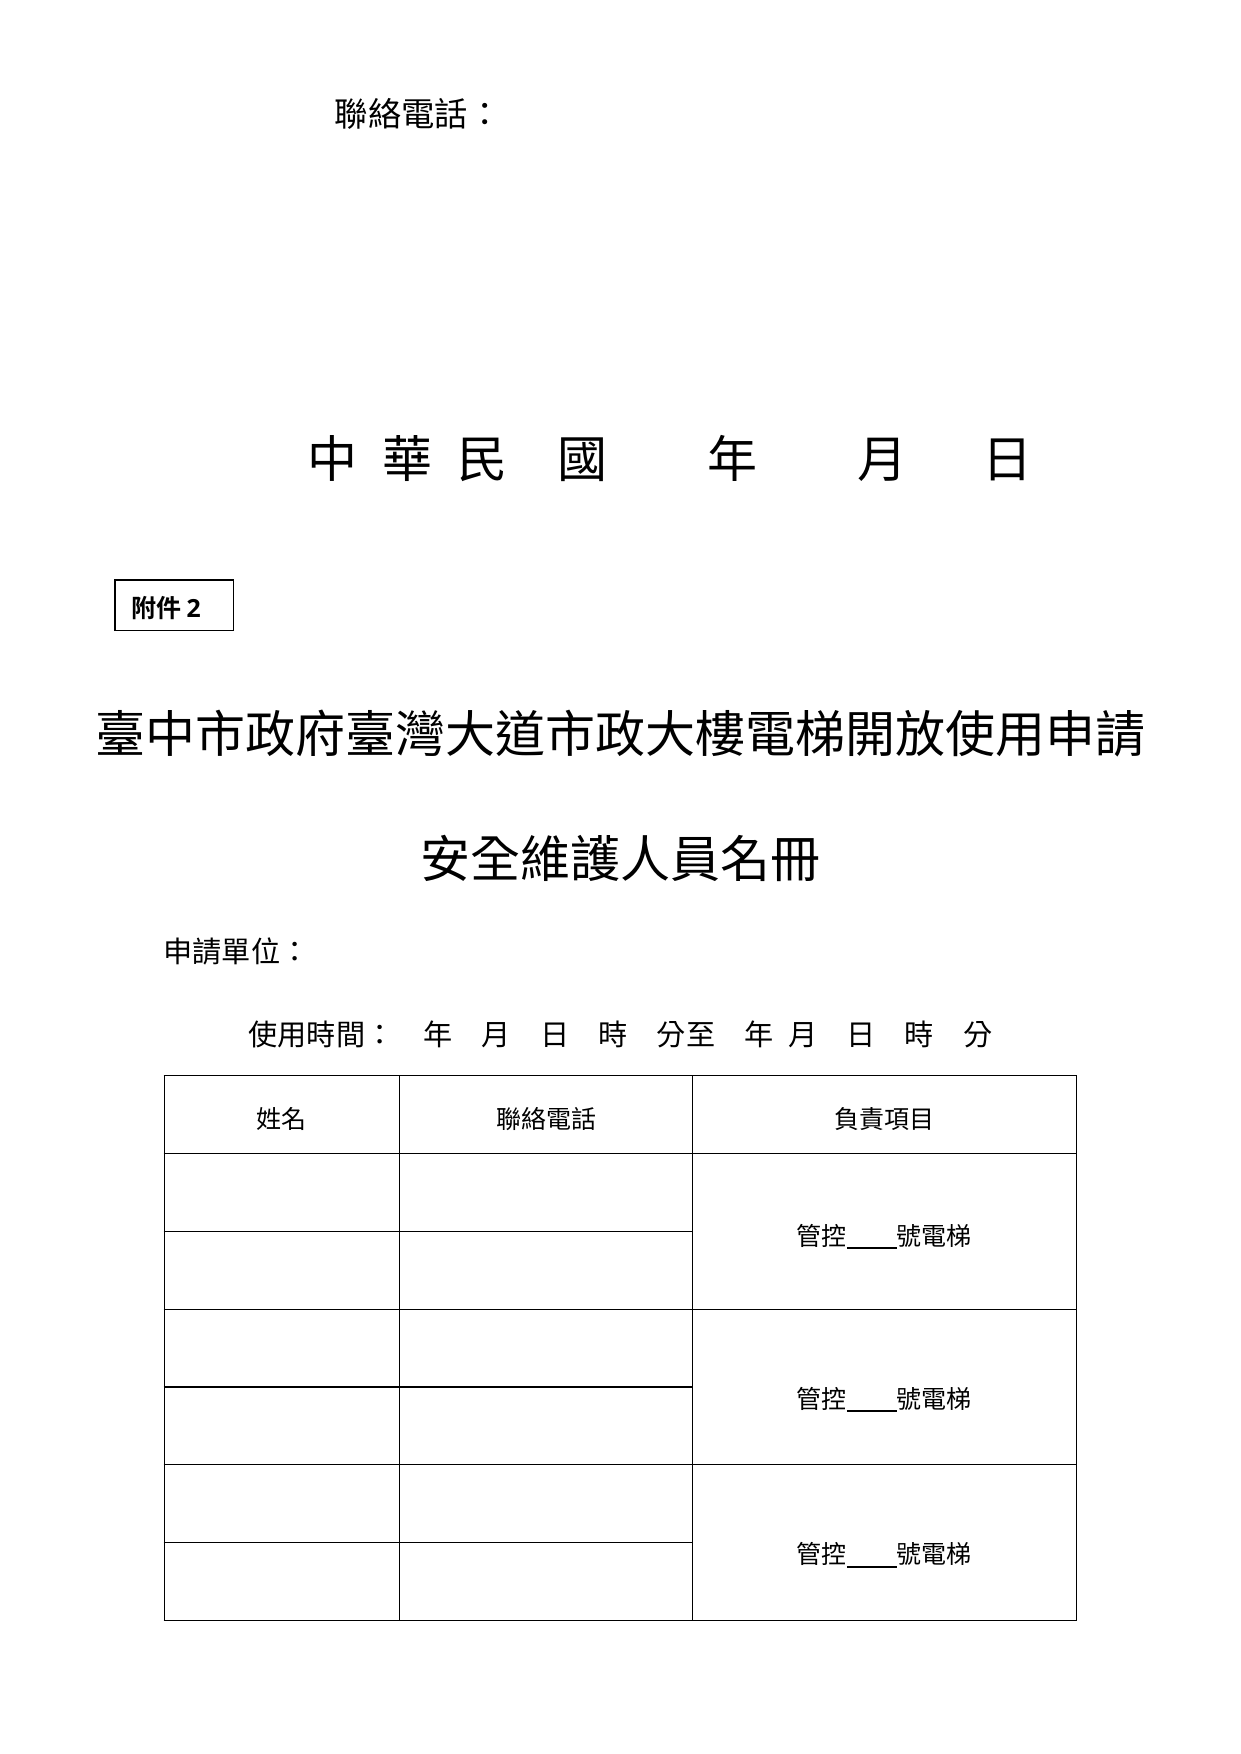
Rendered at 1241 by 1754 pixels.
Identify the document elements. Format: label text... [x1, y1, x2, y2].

table_cell [400, 1154, 692, 1231]
table_cell [165, 1154, 399, 1231]
table_header 聯絡電話 [400, 1076, 692, 1153]
table_cell [165, 1388, 399, 1464]
table_cell [400, 1310, 692, 1386]
table_cell [400, 1465, 692, 1542]
table_cell [400, 1388, 692, 1464]
text 使用時間： 年 月 日 時 分至 年 月 日 時 分 [94, 991, 1146, 1054]
text 聯絡電話： [94, 70, 1146, 133]
text 臺中市政府臺灣大道市政大樓電梯開放使用申請 [94, 658, 1146, 783]
table_cell 管控 號電梯 [693, 1465, 1076, 1620]
table_cell [165, 1543, 399, 1620]
table_header 姓名 [165, 1076, 399, 1153]
table_cell [165, 1232, 399, 1308]
table_cell [400, 1543, 692, 1620]
table_cell 管控 號電梯 [693, 1310, 1076, 1464]
table_cell [400, 1232, 692, 1308]
text 安全維護人員名冊 [94, 783, 1146, 908]
text 中 華 民 國 年 月 日 [94, 383, 1146, 508]
table_header 負責項目 [693, 1076, 1076, 1153]
table_cell [165, 1310, 399, 1386]
text 申請單位： [94, 908, 1146, 970]
text 附件2 [131, 588, 218, 622]
table_cell 管控 號電梯 [693, 1154, 1076, 1308]
table_cell [165, 1465, 399, 1542]
